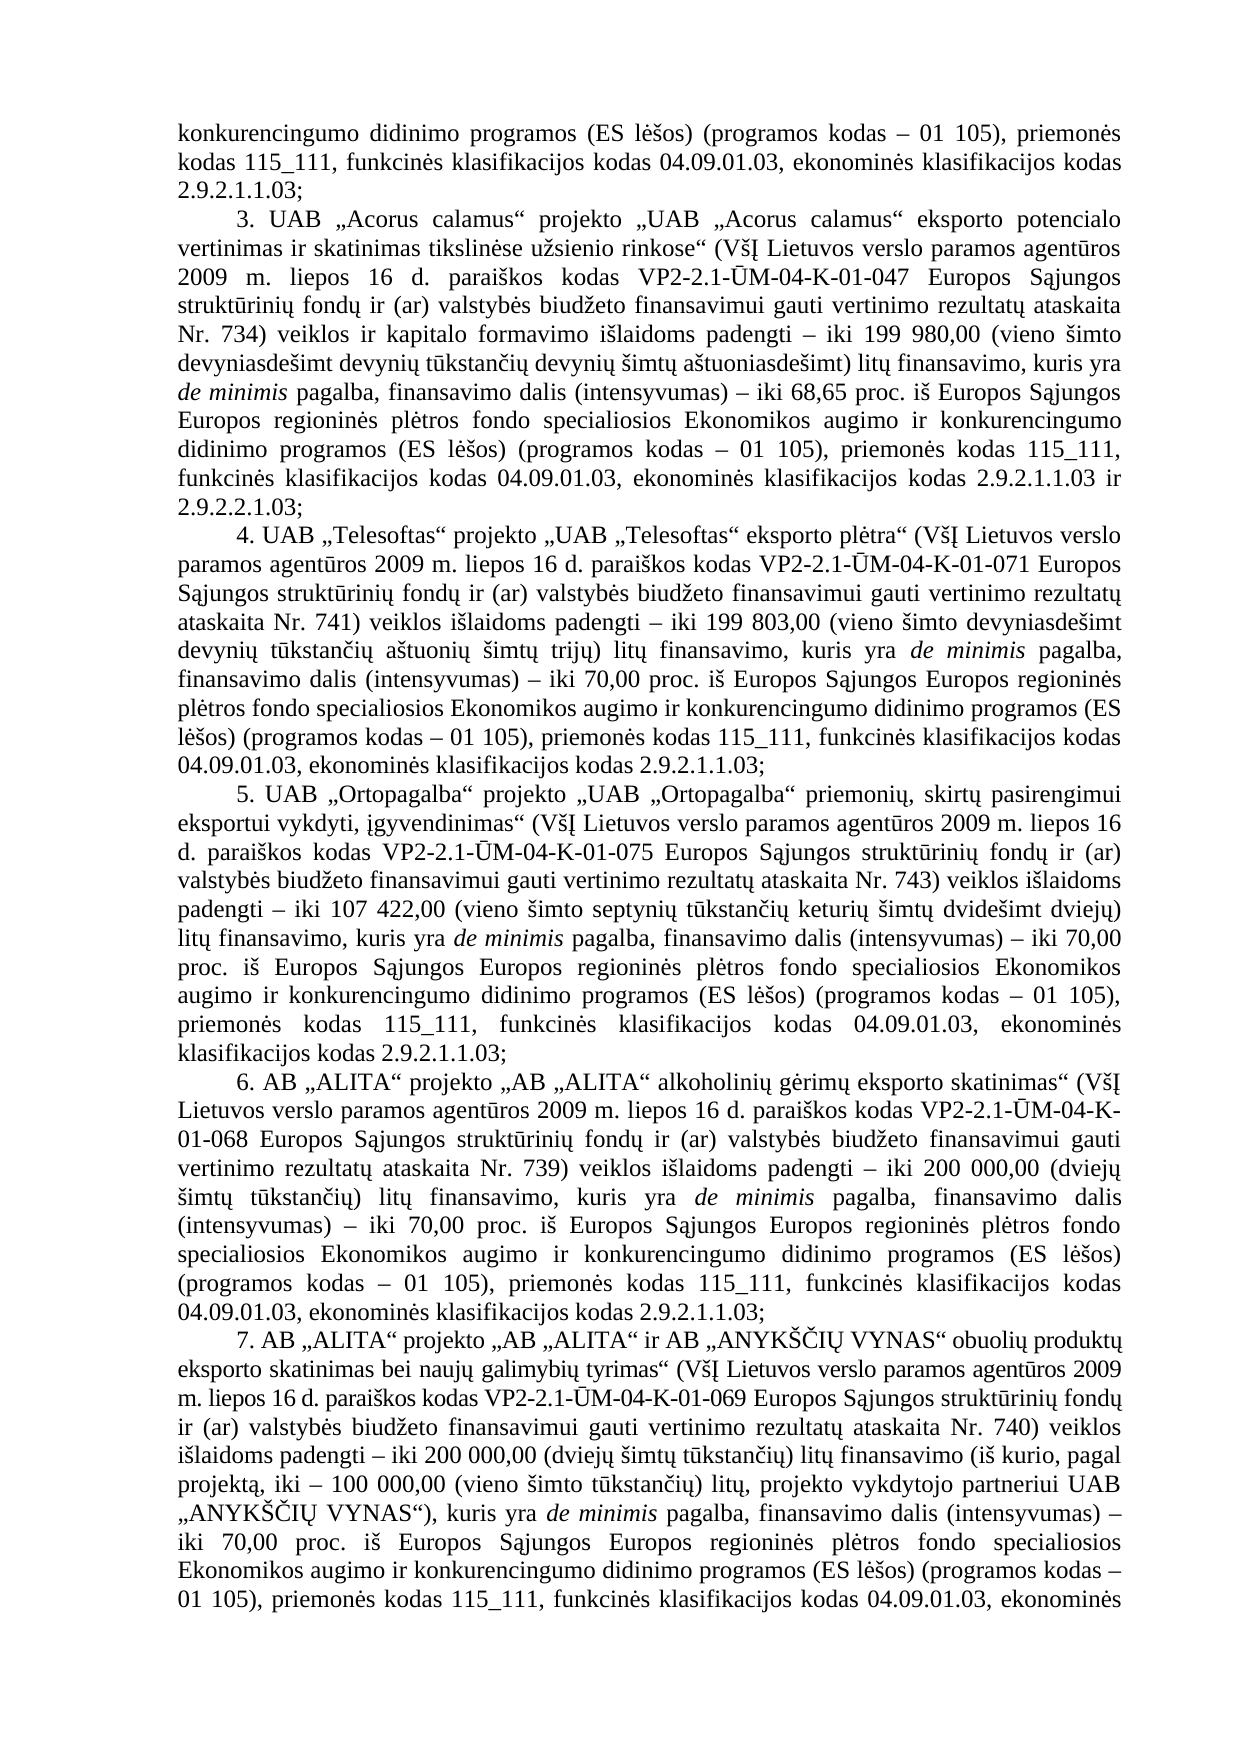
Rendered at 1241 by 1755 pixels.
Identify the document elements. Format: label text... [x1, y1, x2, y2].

text 3. UAB „Acorus calamus“ projekto „UAB „Acorus calamus“ eksporto potencialo vertinimas ir skatinimas tikslinėse užsienio rinkose“ (VšĮ Lietuvos verslo paramos agentūros 2009 m. liepos 16 d. paraiškos kodas VP2-2.1-ŪM-04-K-01-047 Europos Sąjungos struktūrinių fondų ir (ar) valstybės biudžeto finansavimui gauti vertinimo rezultatų ataskaita Nr. 734) veiklos ir kapitalo formavimo išlaidoms padengti – iki 199 980,00 (vieno šimto devyniasdešimt devynių tūkstančių devynių šimtų aštuoniasdešimt) litų finansavimo, kuris yra de minimis pagalba, finansavimo dalis (intensyvumas) – iki 68,65 proc. iš Europos Sąjungos Europos regioninės plėtros fondo specialiosios Ekonomikos augimo ir konkurencingumo didinimo programos (ES lėšos) (programos kodas – 01 105), priemonės kodas 115_111, funkcinės klasifikacijos kodas 04.09.01.03, ekonominės klasifikacijos kodas 2.9.2.1.1.03 ir 2.9.2.2.1.03; [177, 204, 1122, 521]
text 5. UAB „Ortopagalba“ projekto „UAB „Ortopagalba“ priemonių, skirtų pasirengimui eksportui vykdyti, įgyvendinimas“ (VšĮ Lietuvos verslo paramos agentūros 2009 m. liepos 16 d. paraiškos kodas VP2-2.1-ŪM-04-K-01-075 Europos Sąjungos struktūrinių fondų ir (ar) valstybės biudžeto finansavimui gauti vertinimo rezultatų ataskaita Nr. 743) veiklos išlaidoms padengti – iki 107 422,00 (vieno šimto septynių tūkstančių keturių šimtų dvidešimt dviejų) litų finansavimo, kuris yra de minimis pagalba, finansavimo dalis (intensyvumas) – iki 70,00 proc. iš Europos Sąjungos Europos regioninės plėtros fondo specialiosios Ekonomikos augimo ir konkurencingumo didinimo programos (ES lėšos) (programos kodas – 01 105), priemonės kodas 115_111, funkcinės klasifikacijos kodas 04.09.01.03, ekonominės klasifikacijos kodas 2.9.2.1.1.03; [177, 779, 1122, 1067]
text 4. UAB „Telesoftas“ projekto „UAB „Telesoftas“ eksporto plėtra“ (VšĮ Lietuvos verslo paramos agentūros 2009 m. liepos 16 d. paraiškos kodas VP2-2.1-ŪM-04-K-01-071 Europos Sąjungos struktūrinių fondų ir (ar) valstybės biudžeto finansavimui gauti vertinimo rezultatų ataskaita Nr. 741) veiklos išlaidoms padengti – iki 199 803,00 (vieno šimto devyniasdešimt devynių tūkstančių aštuonių šimtų trijų) litų finansavimo, kuris yra de minimis pagalba, finansavimo dalis (intensyvumas) – iki 70,00 proc. iš Europos Sąjungos Europos regioninės plėtros fondo specialiosios Ekonomikos augimo ir konkurencingumo didinimo programos (ES lėšos) (programos kodas – 01 105), priemonės kodas 115_111, funkcinės klasifikacijos kodas 04.09.01.03, ekonominės klasifikacijos kodas 2.9.2.1.1.03; [177, 521, 1122, 779]
text 6. AB „ALITA“ projekto „AB „ALITA“ alkoholinių gėrimų eksporto skatinimas“ (VšĮ Lietuvos verslo paramos agentūros 2009 m. liepos 16 d. paraiškos kodas VP2-2.1-ŪM-04-K-01-068 Europos Sąjungos struktūrinių fondų ir (ar) valstybės biudžeto finansavimui gauti vertinimo rezultatų ataskaita Nr. 739) veiklos išlaidoms padengti – iki 200 000,00 (dviejų šimtų tūkstančių) litų finansavimo, kuris yra de minimis pagalba, finansavimo dalis (intensyvumas) – iki 70,00 proc. iš Europos Sąjungos Europos regioninės plėtros fondo specialiosios Ekonomikos augimo ir konkurencingumo didinimo programos (ES lėšos) (programos kodas – 01 105), priemonės kodas 115_111, funkcinės klasifikacijos kodas 04.09.01.03, ekonominės klasifikacijos kodas 2.9.2.1.1.03; [177, 1067, 1122, 1326]
text konkurencingumo didinimo programos (ES lėšos) (programos kodas – 01 105), priemonės kodas 115_111, funkcinės klasifikacijos kodas 04.09.01.03, ekonominės klasifikacijos kodas 2.9.2.1.1.03; [177, 118, 1122, 204]
text 7. AB „ALITA“ projekto „AB „ALITA“ ir AB „ANYKŠČIŲ VYNAS“ obuolių produktų eksporto skatinimas bei naujų galimybių tyrimas“ (VšĮ Lietuvos verslo paramos agentūros 2009 m. liepos 16 d. paraiškos kodas VP2-2.1-ŪM-04-K-01-069 Europos Sąjungos struktūrinių fondų ir (ar) valstybės biudžeto finansavimui gauti vertinimo rezultatų ataskaita Nr. 740) veiklos išlaidoms padengti – iki 200 000,00 (dviejų šimtų tūkstančių) litų finansavimo (iš kurio, pagal projektą, iki – 100 000,00 (vieno šimto tūkstančių) litų, projekto vykdytojo partneriui UAB „ANYKŠČIŲ VYNAS“), kuris yra de minimis pagalba, finansavimo dalis (intensyvumas) – iki 70,00 proc. iš Europos Sąjungos Europos regioninės plėtros fondo specialiosios Ekonomikos augimo ir konkurencingumo didinimo programos (ES lėšos) (programos kodas – 01 105), priemonės kodas 115_111, funkcinės klasifikacijos kodas 04.09.01.03, ekonominės [177, 1326, 1122, 1613]
